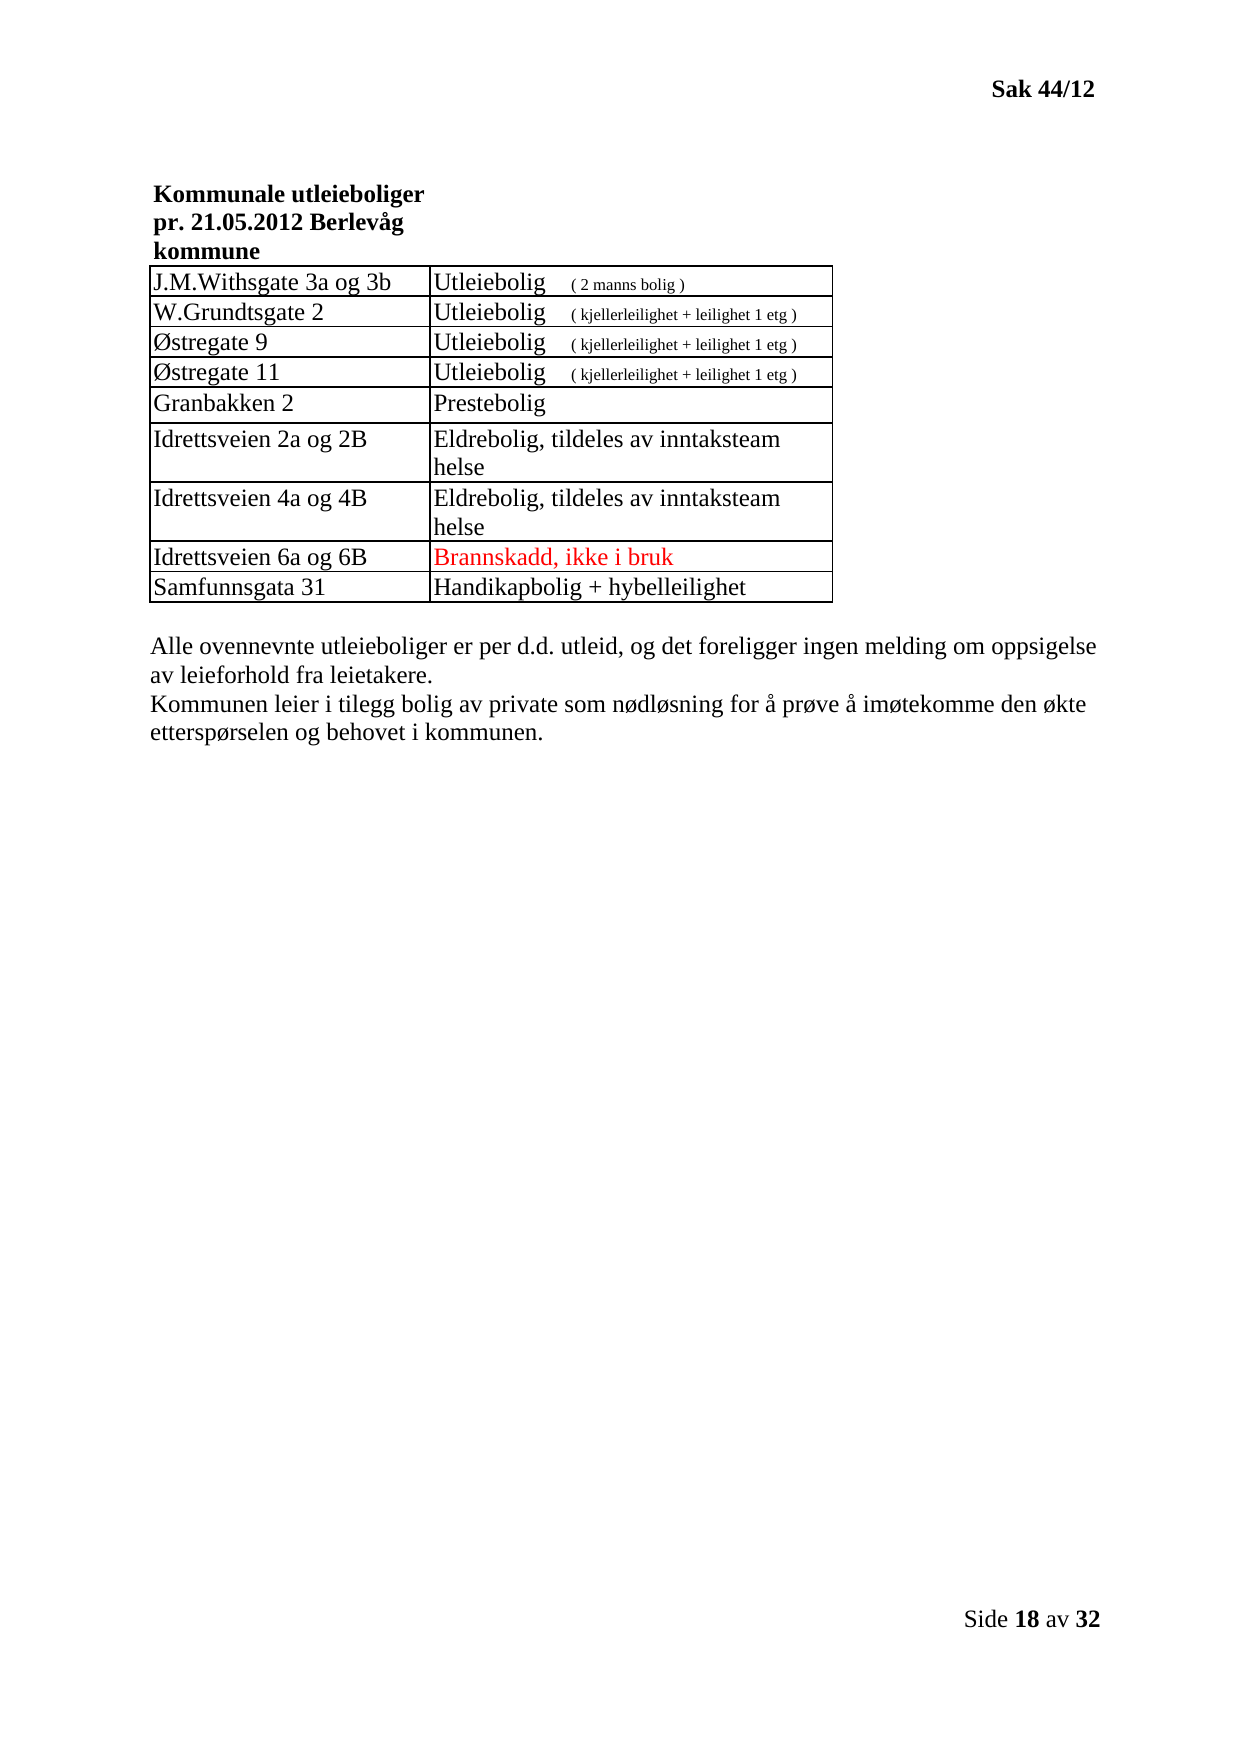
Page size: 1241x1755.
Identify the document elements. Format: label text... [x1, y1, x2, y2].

table_cell Eldrebolig, tildeles av inntaksteam helse [431, 424, 832, 481]
table_cell Utleiebolig ( kjellerleilighet + leilighet 1 etg ) [431, 327, 832, 356]
table_cell Granbakken 2 [151, 388, 429, 422]
table_header [430, 179, 832, 265]
table_cell Østregate 11 [151, 358, 429, 386]
table_header Kommunale utleieboliger pr. 21.05.2012 Berlevåg kommune [150, 179, 430, 265]
text Kommunen leier i tilegg bolig av private som nødløsning for å prøve å imøtekomme den økte etterspørselen og behovet i kommunen. [150, 689, 1100, 746]
table_cell Eldrebolig, tildeles av inntaksteam helse [431, 483, 832, 540]
table_cell Samfunnsgata 31 [151, 572, 429, 601]
table_cell Østregate 9 [151, 327, 429, 356]
table_cell Utleiebolig ( kjellerleilighet + leilighet 1 etg ) [431, 297, 832, 326]
table_cell Handikapbolig + hybelleilighet [431, 572, 832, 601]
table_cell Utleiebolig ( 2 manns bolig ) [431, 267, 832, 295]
table_cell W.Grundtsgate 2 [151, 297, 429, 326]
table_cell Idrettsveien 4a og 4B [151, 483, 429, 540]
text Alle ovennevnte utleieboliger er per d.d. utleid, og det foreligger ingen melding om oppsigelse av leieforhold fra leietakere. [150, 631, 1100, 689]
table_cell Utleiebolig ( kjellerleilighet + leilighet 1 etg ) [431, 358, 832, 386]
table_cell Idrettsveien 2a og 2B [151, 424, 429, 481]
table_cell Brannskadd, ikke i bruk [431, 542, 832, 571]
table_cell J.M.Withsgate 3a og 3b [151, 267, 429, 295]
table_cell Idrettsveien 6a og 6B [151, 542, 429, 571]
table_cell Prestebolig [431, 388, 832, 422]
